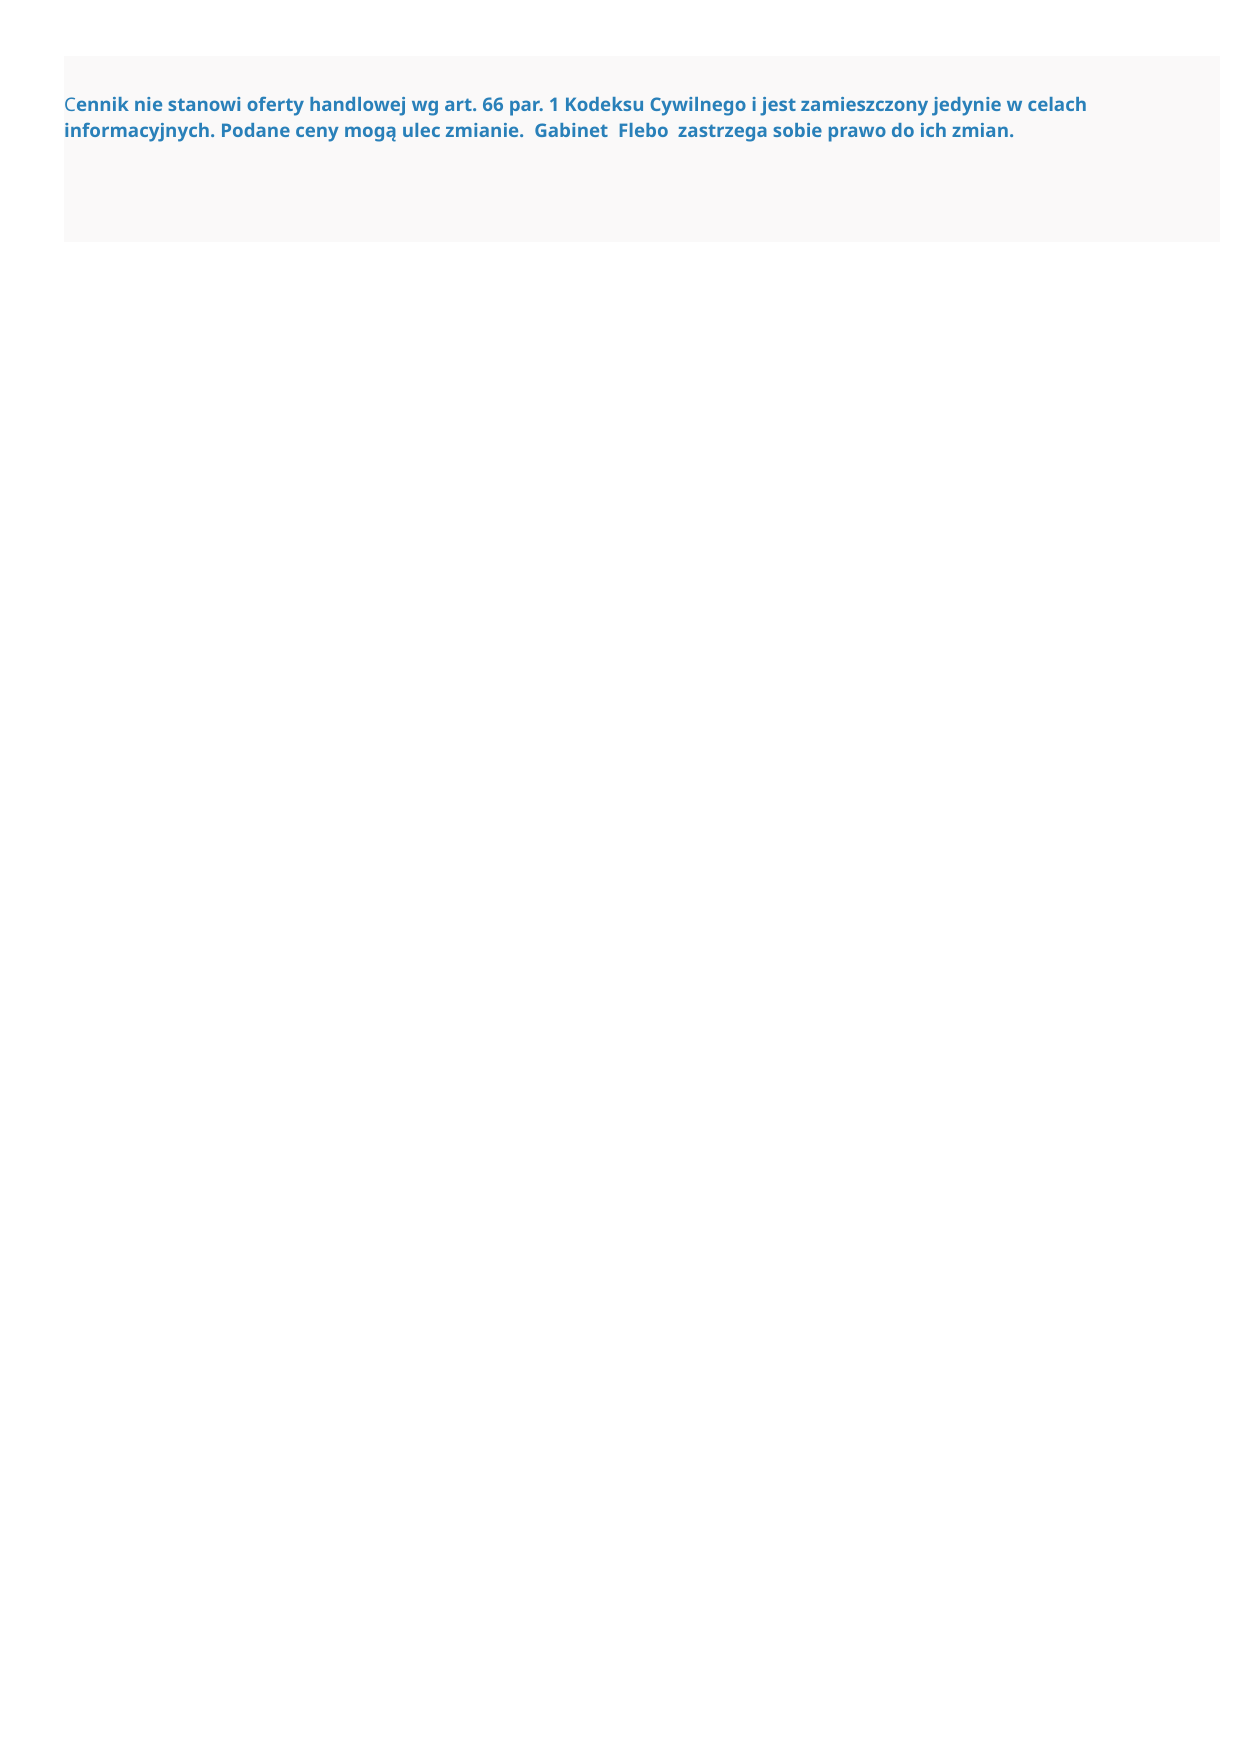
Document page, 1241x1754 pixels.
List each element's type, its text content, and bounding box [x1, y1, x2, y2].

text Cennik nie stanowi oferty handlowej wg art. 66 par. 1 Kodeksu Cywilnego i jest zamieszczony jedynie w celach informacyjnych. Podane ceny mogą ulec zmianie. Gabinet Flebo zastrzega sobie prawo do ich zmian. [64, 91, 1220, 142]
